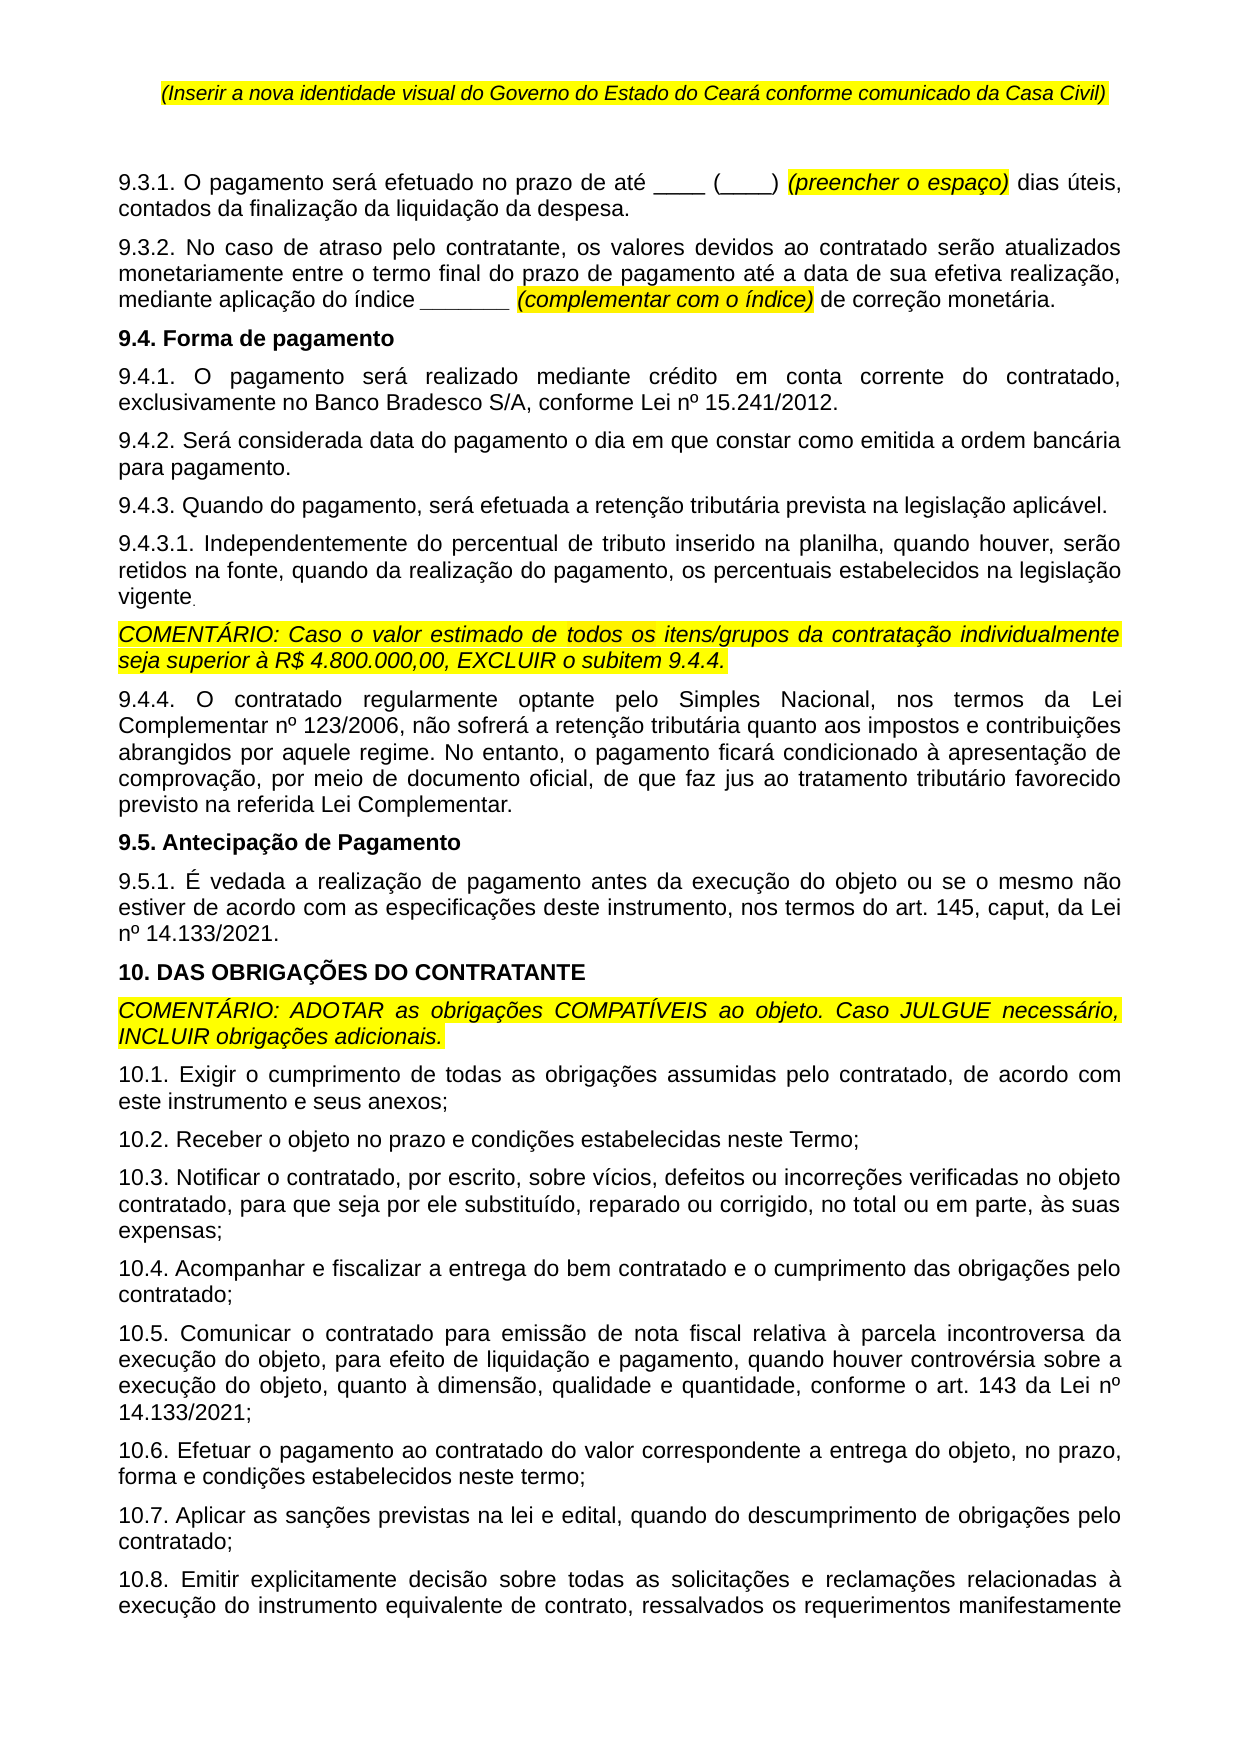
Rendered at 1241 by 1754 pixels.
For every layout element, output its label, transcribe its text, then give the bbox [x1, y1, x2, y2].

text 10. DAS OBRIGAÇÕES DO CONTRATANTE [118, 958, 1122, 985]
text 10.5. Comunicar o contratado para emissão de nota fiscal relativa à parcela incontroversa da execução do objeto, para efeito de liquidação e pagamento, quando houver controvérsia sobre a execução do objeto, quanto à dimensão, qualidade e quantidade, conforme o art. 143 da Lei nº 14.133/2021; [118, 1320, 1122, 1425]
text 10.7. Aplicar as sanções previstas na lei e edital, quando do descumprimento de obrigações pelo contratado; [118, 1502, 1122, 1554]
text 9.3.1. O pagamento será efetuado no prazo de até ____ (____) (preencher o espaço) dias úteis, contados da finalização da liquidação da despesa. [118, 169, 1122, 222]
text 9.4. Forma de pagamento [118, 324, 1122, 351]
text 10.2. Receber o objeto no prazo e condições estabelecidas neste Termo; [118, 1126, 1122, 1152]
text 9.4.3. Quando do pagamento, será efetuada a retenção tributária prevista na legislação aplicável. [118, 492, 1122, 518]
text 9.4.4. O contratado regularmente optante pelo Simples Nacional, nos termos da Lei Complementar nº 123/2006, não sofrerá a retenção tributária quanto aos impostos e contribuições abrangidos por aquele regime. No entanto, o pagamento ficará condicionado à apresentação de comprovação, por meio de documento oficial, de que faz jus ao tratamento tributário favorecido previsto na referida Lei Complementar. [118, 686, 1122, 817]
text 9.4.3.1. Independentemente do percentual de tributo inserido na planilha, quando houver, serão retidos na fonte, quando da realização do pagamento, os percentuais estabelecidos na legislação vigente. [118, 530, 1122, 609]
text 10.4. Acompanhar e fiscalizar a entrega do bem contratado e o cumprimento das obrigações pelo contratado; [118, 1255, 1122, 1308]
text 10.8. Emitir explicitamente decisão sobre todas as solicitações e reclamações relacionadas à execução do instrumento equivalente de contrato, ressalvados os requerimentos manifestamente [118, 1566, 1122, 1619]
text 10.6. Efetuar o pagamento ao contratado do valor correspondente a entrega do objeto, no prazo, forma e condições estabelecidos neste termo; [118, 1437, 1122, 1490]
text COMENTÁRIO: Caso o valor estimado de todos os itens/grupos da contratação individualmente seja superior à R$ 4.800.000,00, EXCLUIR o subitem 9.4.4. [118, 621, 1122, 674]
text 9.5.1. É vedada a realização de pagamento antes da execução do objeto ou se o mesmo não estiver de acordo com as especificações deste instrumento, nos termos do art. 145, caput, da Lei nº 14.133/2021. [118, 868, 1122, 947]
text 9.5. Antecipação de Pagamento [118, 829, 1122, 856]
text COMENTÁRIO: ADOTAR as obrigações COMPATÍVEIS ao objeto. Caso JULGUE necessário, INCLUIR obrigações adicionais. [118, 997, 1122, 1049]
text 9.4.2. Será considerada data do pagamento o dia em que constar como emitida a ordem bancária para pagamento. [118, 427, 1122, 480]
text 10.1. Exigir o cumprimento de todas as obrigações assumidas pelo contratado, de acordo com este instrumento e seus anexos; [118, 1061, 1122, 1114]
text 9.3.2. No caso de atraso pelo contratante, os valores devidos ao contratado serão atualizados monetariamente entre o termo final do prazo de pagamento até a data de sua efetiva realização, mediante aplicação do índice _______ (complementar com o índice) de correção monetária. [118, 234, 1122, 313]
text 10.3. Notificar o contratado, por escrito, sobre vícios, defeitos ou incorreções verificadas no objeto contratado, para que seja por ele substituído, reparado ou corrigido, no total ou em parte, às suas expensas; [118, 1164, 1122, 1243]
text 9.4.1. O pagamento será realizado mediante crédito em conta corrente do contratado, exclusivamente no Banco Bradesco S/A, conforme Lei nº 15.241/2012. [118, 363, 1122, 416]
